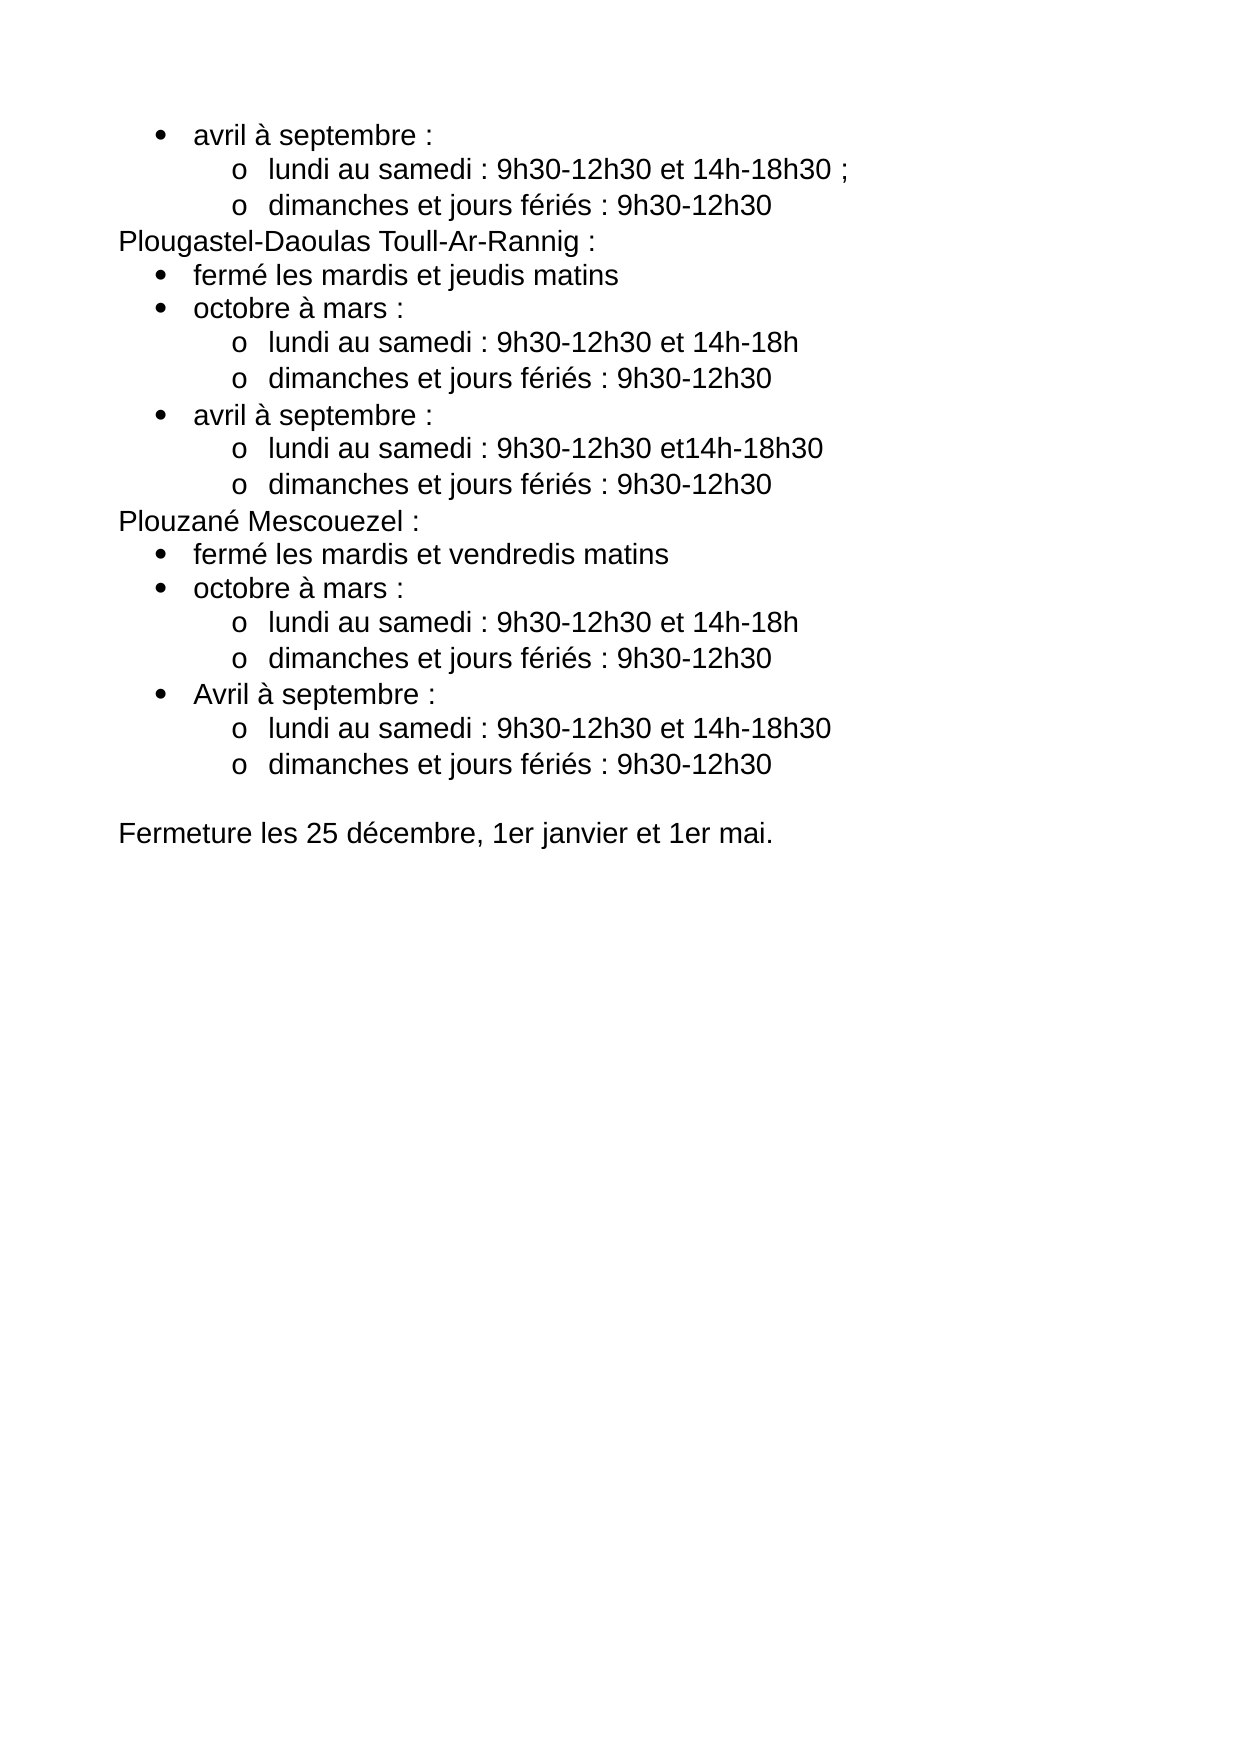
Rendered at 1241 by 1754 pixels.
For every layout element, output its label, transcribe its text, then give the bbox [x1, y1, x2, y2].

list dimanches et jours fériés : 9h30-12h30 [231, 467, 1122, 503]
text Plougastel-Daoulas Toull-Ar-Rannig : [118, 224, 1122, 258]
list lundi au samedi : 9h30-12h30 et 14h-18h [231, 604, 1122, 641]
text Plouzané Mescouezel : [118, 503, 1122, 537]
list lundi au samedi : 9h30-12h30 et 14h-18h30 [231, 711, 1122, 747]
list avril à septembre : [156, 397, 1122, 431]
list octobre à mars : [156, 291, 1122, 325]
list fermé les mardis et vendredis matins [156, 537, 1122, 571]
list octobre à mars : [156, 571, 1122, 604]
list lundi au samedi : 9h30-12h30 et 14h-18h30 ; [231, 152, 1122, 188]
list Avril à septembre : [156, 677, 1122, 711]
list dimanches et jours fériés : 9h30-12h30 [231, 188, 1122, 224]
list avril à septembre : [156, 118, 1122, 152]
text Fermeture les 25 décembre, 1er janvier et 1er mai. [118, 816, 1122, 850]
list dimanches et jours fériés : 9h30-12h30 [231, 361, 1122, 397]
list lundi au samedi : 9h30-12h30 et 14h-18h [231, 325, 1122, 361]
list dimanches et jours fériés : 9h30-12h30 [231, 747, 1122, 783]
list dimanches et jours fériés : 9h30-12h30 [231, 641, 1122, 677]
list lundi au samedi : 9h30-12h30 et14h-18h30 [231, 431, 1122, 467]
list fermé les mardis et jeudis matins [156, 258, 1122, 291]
